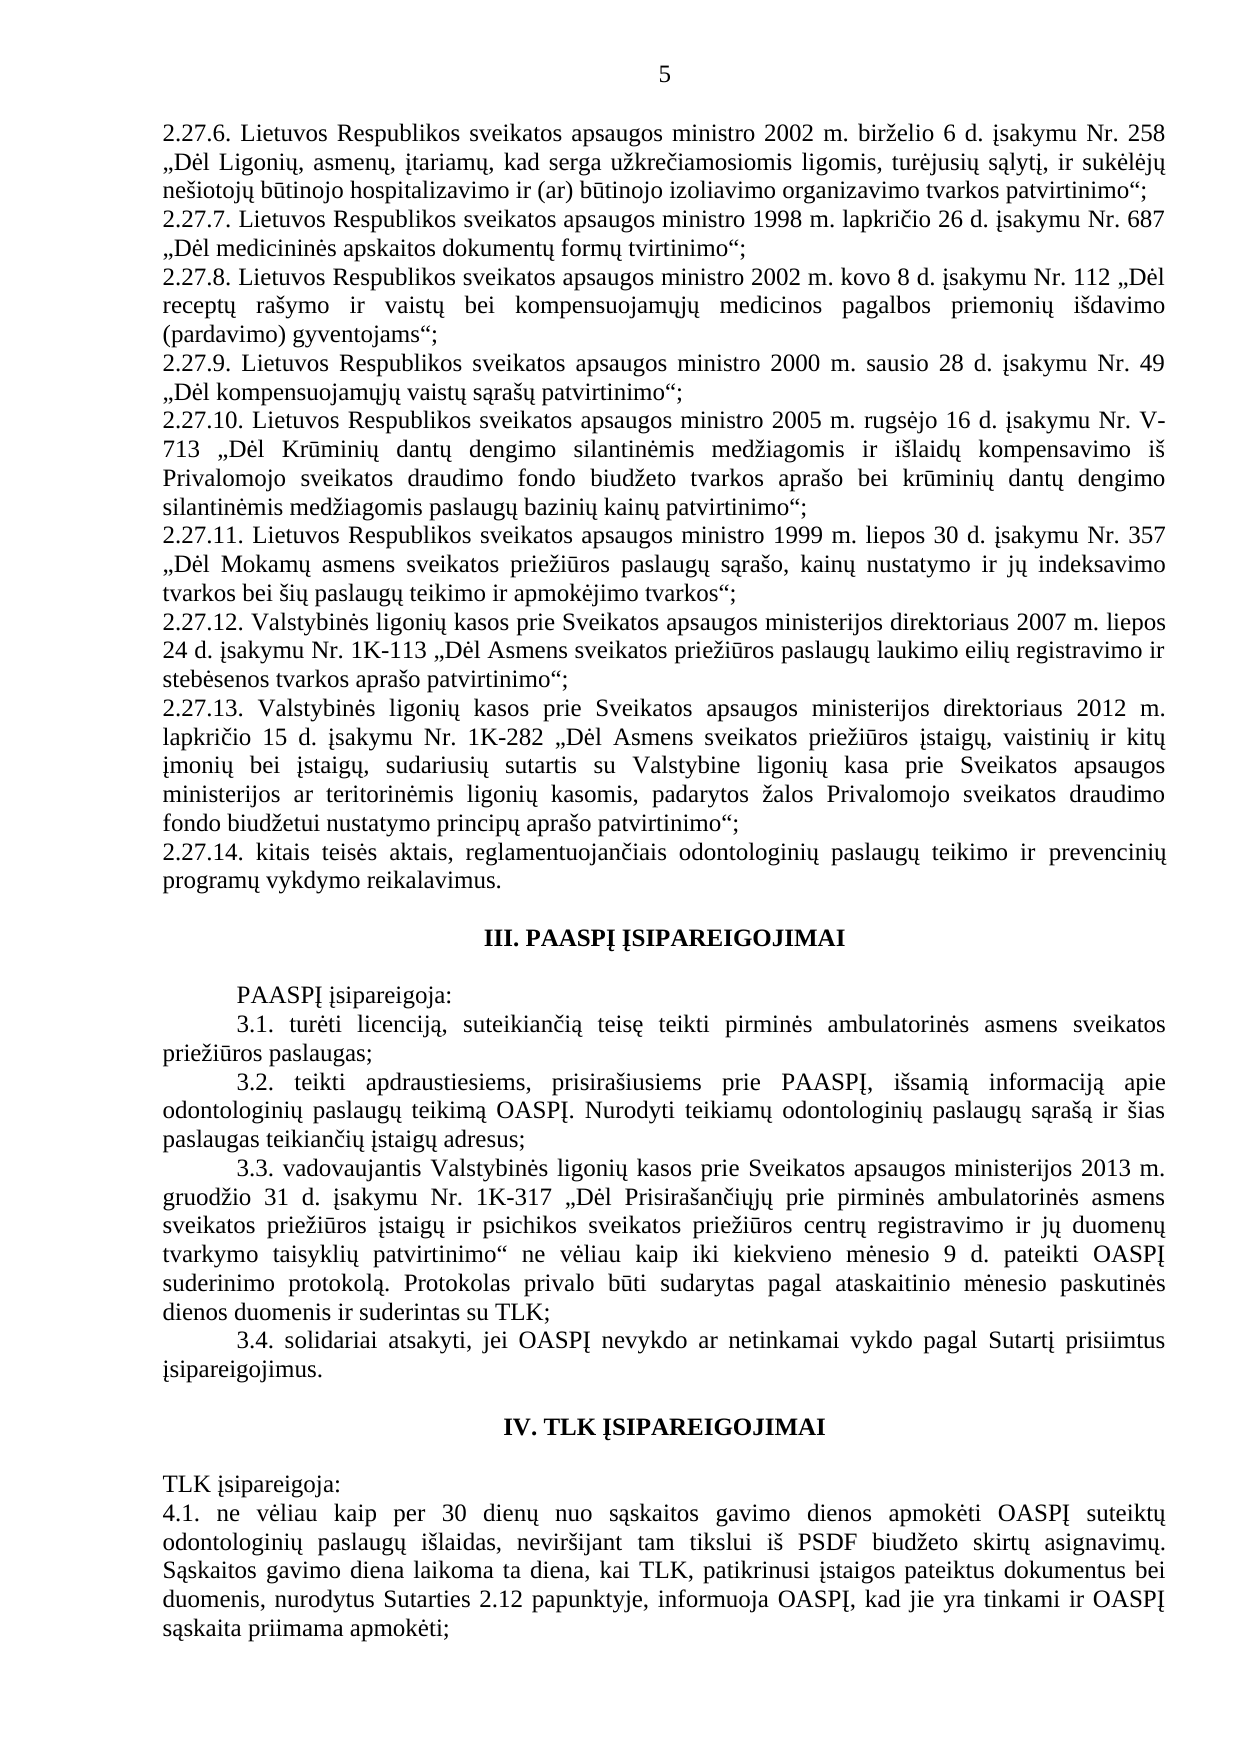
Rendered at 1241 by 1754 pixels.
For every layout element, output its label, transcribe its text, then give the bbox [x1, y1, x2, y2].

text 2.27.13. Valstybinės ligonių kasos prie Sveikatos apsaugos ministerijos direktoriaus 2012 m. lapkričio 15 d. įsakymu Nr. 1K-282 „Dėl Asmens sveikatos priežiūros įstaigų, vaistinių ir kitų įmonių bei įstaigų, sudariusių sutartis su Valstybine ligonių kasa prie Sveikatos apsaugos ministerijos ar teritorinėmis ligonių kasomis, padarytos žalos Privalomojo sveikatos draudimo fondo biudžetui nustatymo principų aprašo patvirtinimo“; [162, 693, 1167, 837]
text PAASPĮ įsipareigoja: [162, 981, 1167, 1009]
text 3.1. turėti licenciją, suteikiančią teisę teikti pirminės ambulatorinės asmens sveikatos priežiūros paslaugas; [162, 1009, 1167, 1067]
text 2.27.14. kitais teisės aktais, reglamentuojančiais odontologinių paslaugų teikimo ir prevencinių programų vykdymo reikalavimus. [162, 837, 1167, 894]
text 2.27.10. Lietuvos Respublikos sveikatos apsaugos ministro 2005 m. rugsėjo 16 d. įsakymu Nr. V-713 „Dėl Krūminių dantų dengimo silantinėmis medžiagomis ir išlaidų kompensavimo iš Privalomojo sveikatos draudimo fondo biudžeto tvarkos aprašo bei krūminių dantų dengimo silantinėmis medžiagomis paslaugų bazinių kainų patvirtinimo“; [162, 406, 1167, 521]
text 3.4. solidariai atsakyti, jei OASPĮ nevykdo ar netinkamai vykdo pagal Sutartį prisiimtus įsipareigojimus. [162, 1326, 1167, 1383]
text 2.27.8. Lietuvos Respublikos sveikatos apsaugos ministro 2002 m. kovo 8 d. įsakymu Nr. 112 „Dėl receptų rašymo ir vaistų bei kompensuojamųjų medicinos pagalbos priemonių išdavimo (pardavimo) gyventojams“; [162, 262, 1167, 348]
text 2.27.11. Lietuvos Respublikos sveikatos apsaugos ministro 1999 m. liepos 30 d. įsakymu Nr. 357 „Dėl Mokamų asmens sveikatos priežiūros paslaugų sąrašo, kainų nustatymo ir jų indeksavimo tvarkos bei šių paslaugų teikimo ir apmokėjimo tvarkos“; [162, 521, 1167, 607]
text 2.27.12. Valstybinės ligonių kasos prie Sveikatos apsaugos ministerijos direktoriaus 2007 m. liepos 24 d. įsakymu Nr. 1K-113 „Dėl Asmens sveikatos priežiūros paslaugų laukimo eilių registravimo ir stebėsenos tvarkos aprašo patvirtinimo“; [162, 607, 1167, 693]
text 2.27.9. Lietuvos Respublikos sveikatos apsaugos ministro 2000 m. sausio 28 d. įsakymu Nr. 49 „Dėl kompensuojamųjų vaistų sąrašų patvirtinimo“; [162, 348, 1167, 406]
text TLK įsipareigoja: [162, 1469, 1167, 1498]
text 4.1. ne vėliau kaip per 30 dienų nuo sąskaitos gavimo dienos apmokėti OASPĮ suteiktų odontologinių paslaugų išlaidas, neviršijant tam tikslui iš PSDF biudžeto skirtų asignavimų. Sąskaitos gavimo diena laikoma ta diena, kai TLK, patikrinusi įstaigos pateiktus dokumentus bei duomenis, nurodytus Sutarties 2.12 papunktyje, informuoja OASPĮ, kad jie yra tinkami ir OASPĮ sąskaita priimama apmokėti; [162, 1498, 1167, 1642]
text 3.2. teikti apdraustiesiems, prisirašiusiems prie PAASPĮ, išsamią informaciją apie odontologinių paslaugų teikimą OASPĮ. Nurodyti teikiamų odontologinių paslaugų sąrašą ir šias paslaugas teikiančių įstaigų adresus; [162, 1067, 1167, 1153]
text 2.27.6. Lietuvos Respublikos sveikatos apsaugos ministro 2002 m. birželio 6 d. įsakymu Nr. 258 „Dėl Ligonių, asmenų, įtariamų, kad serga užkrečiamosiomis ligomis, turėjusių sąlytį, ir sukėlėjų nešiotojų būtinojo hospitalizavimo ir (ar) būtinojo izoliavimo organizavimo tvarkos patvirtinimo“; [162, 118, 1167, 204]
text IV. TLK ĮSIPAREIGOJIMAI [162, 1412, 1167, 1441]
text III. PAASPĮ ĮSIPAREIGOJIMAI [162, 923, 1167, 952]
text 3.3. vadovaujantis Valstybinės ligonių kasos prie Sveikatos apsaugos ministerijos 2013 m. gruodžio 31 d. įsakymu Nr. 1K-317 „Dėl Prisirašančiųjų prie pirminės ambulatorinės asmens sveikatos priežiūros įstaigų ir psichikos sveikatos priežiūros centrų registravimo ir jų duomenų tvarkymo taisyklių patvirtinimo“ ne vėliau kaip iki kiekvieno mėnesio 9 d. pateikti OASPĮ suderinimo protokolą. Protokolas privalo būti sudarytas pagal ataskaitinio mėnesio paskutinės dienos duomenis ir suderintas su TLK; [162, 1153, 1167, 1326]
text 2.27.7. Lietuvos Respublikos sveikatos apsaugos ministro 1998 m. lapkričio 26 d. įsakymu Nr. 687 „Dėl medicininės apskaitos dokumentų formų tvirtinimo“; [162, 204, 1167, 262]
